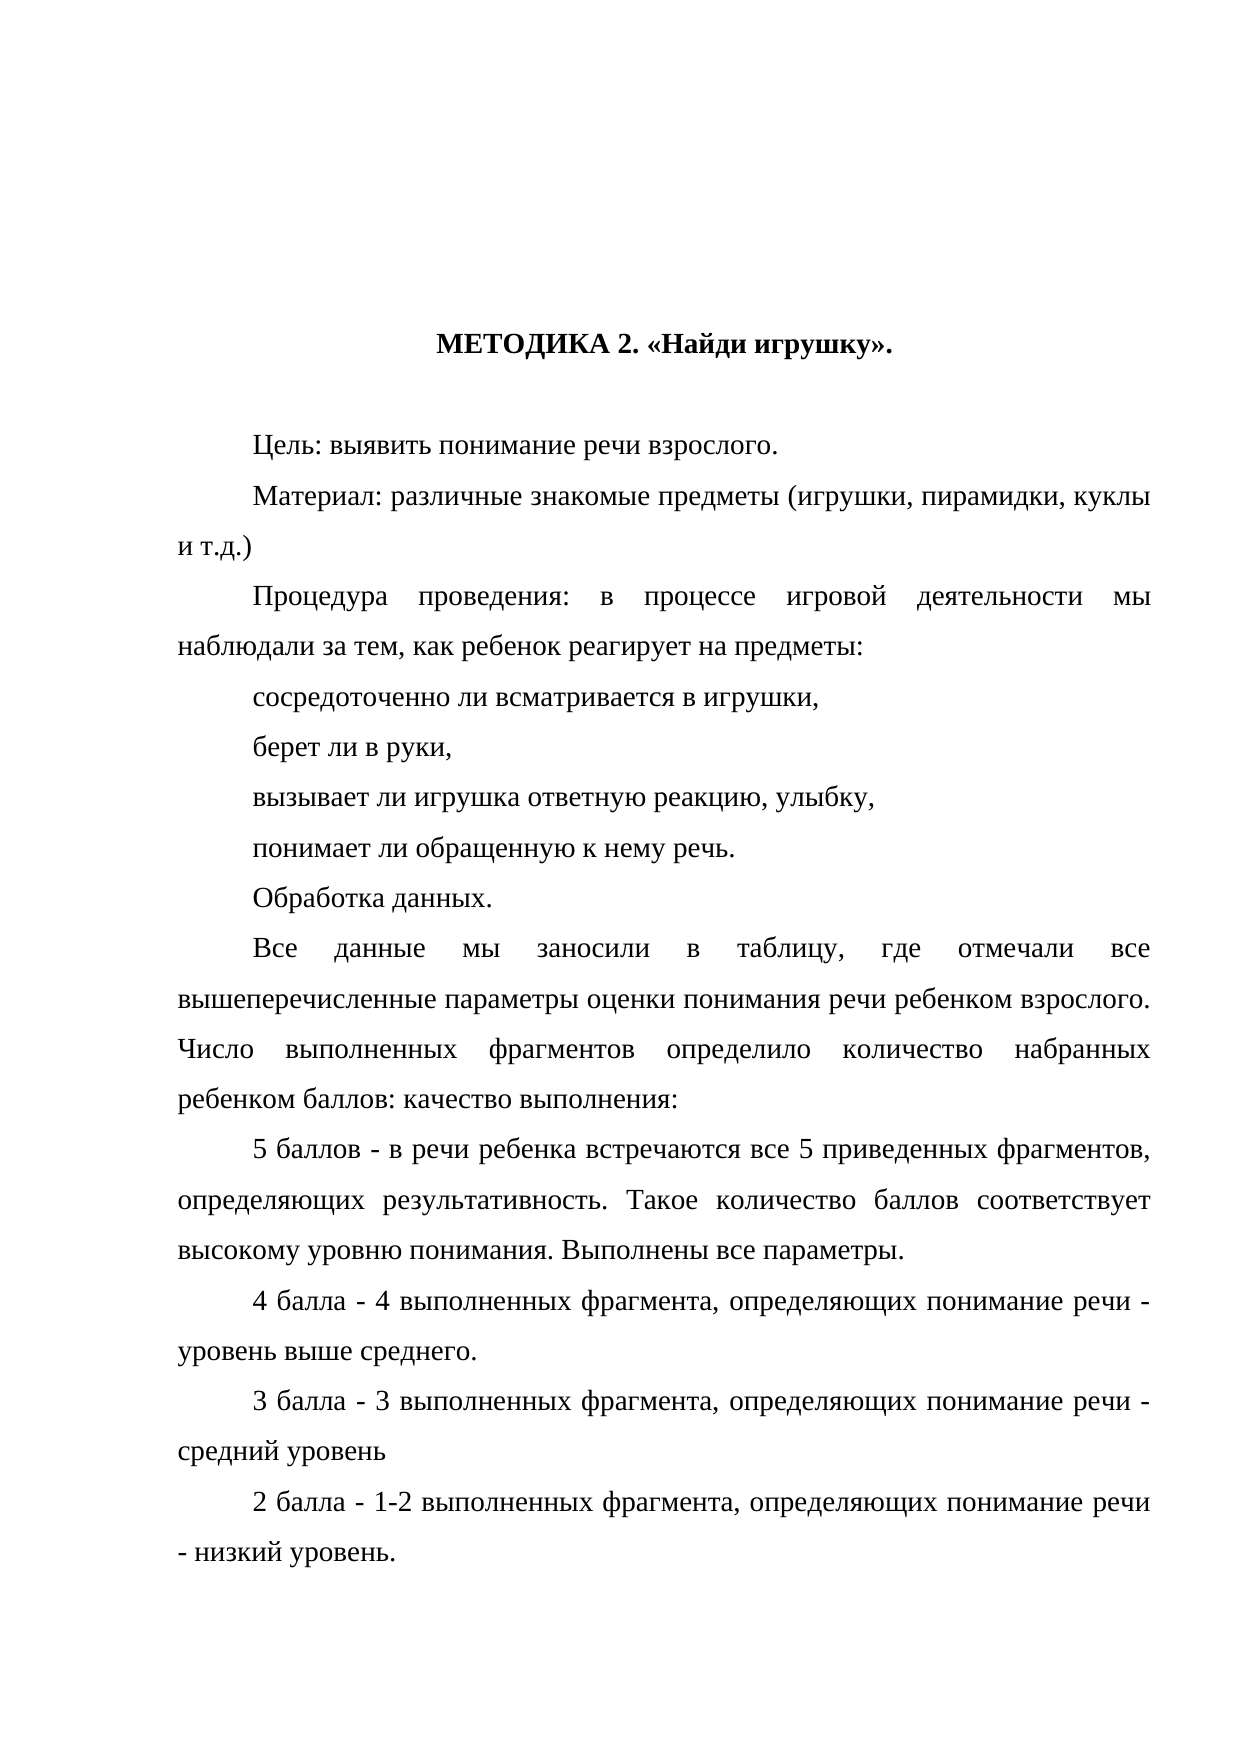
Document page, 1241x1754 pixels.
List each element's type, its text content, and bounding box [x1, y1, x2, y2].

text берет ли в руки, [177, 729, 1152, 763]
text Цель: выявить понимание речи взрослого. [177, 427, 1152, 461]
text Материал: различные знакомые предметы (игрушки, пирамидки, куклы и т.д.) [177, 478, 1152, 561]
text 3 балла - 3 выполненных фрагмента, определяющих понимание речи - средний уровень [177, 1383, 1152, 1467]
text сосредоточенно ли всматривается в игрушки, [177, 679, 1152, 712]
text вызывает ли игрушка ответную реакцию, улыбку, [177, 779, 1152, 813]
text 4 балла - 4 выполненных фрагмента, определяющих понимание речи - уровень выше среднего. [177, 1283, 1152, 1366]
text МЕТОДИКА 2. «Найди игрушку». [177, 327, 1152, 360]
text Процедура проведения: в процессе игровой деятельности мы наблюдали за тем, как ребенок реагирует на предметы: [177, 578, 1152, 662]
text 2 балла - 1-2 выполненных фрагмента, определяющих понимание речи - низкий уровень. [177, 1484, 1152, 1568]
text 5 баллов - в речи ребенка встречаются все 5 приведенных фрагментов, определяющих результативность. Такое количество баллов соответствует высокому уровню понимания. Выполнены все параметры. [177, 1132, 1152, 1266]
text понимает ли обращенную к нему речь. [177, 830, 1152, 863]
text Обработка данных. [177, 880, 1152, 914]
text Все данные мы заносили в таблицу, где отмечали все вышеперечисленные параметры оценки понимания речи ребенком взрослого. Число выполненных фрагментов определило количество набранных ребенком баллов: качество выполнения: [177, 930, 1152, 1115]
